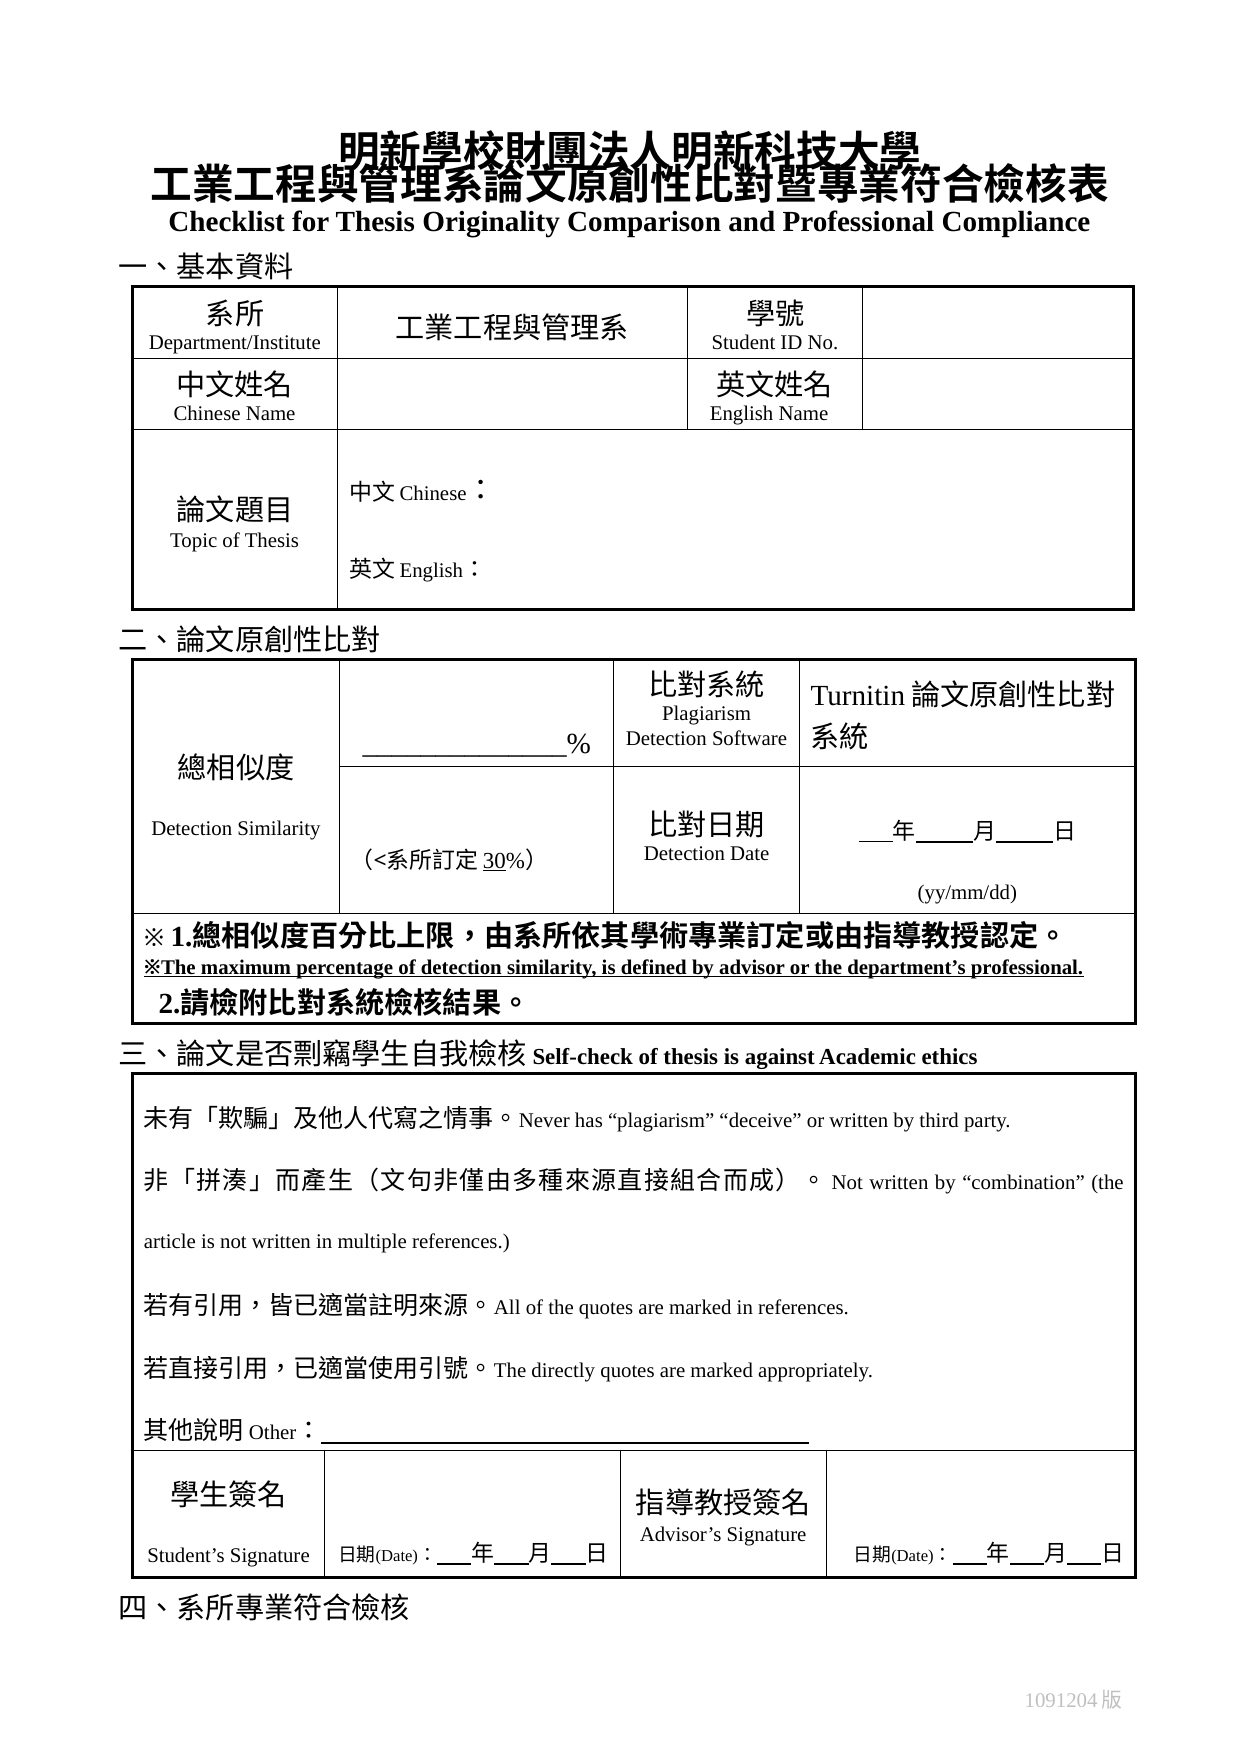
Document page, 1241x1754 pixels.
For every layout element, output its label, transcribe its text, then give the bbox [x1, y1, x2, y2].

table_cell （<系所訂定30%） [340, 767, 613, 912]
text 工業工程與管理系論文原創性比對暨專業符合檢核表 [137, 169, 1122, 207]
text 四、系所專業符合檢核 [118, 1588, 1122, 1626]
table_header 學號 Student ID No. [688, 288, 862, 358]
table_cell [863, 359, 1132, 429]
table_header ______________% [340, 661, 613, 766]
table_cell 年 月 日 (yy/mm/dd) [800, 767, 1134, 912]
table_header 比對系統 Plagiarism Detection Software [614, 661, 799, 766]
text 二、論文原創性比對 [118, 620, 1122, 658]
text 明新學校財團法人明新科技大學 [137, 107, 1122, 169]
table_cell 指導教授簽名 Advisor’s Signature [621, 1451, 826, 1576]
table_header 工業工程與管理系 [338, 288, 687, 358]
table_cell 論文題目 Topic of Thesis [134, 430, 337, 608]
table_cell 日期(Date)： 年 月 日 [827, 1451, 1134, 1576]
text 三、論文是否剽竊學生自我檢核Self-check of thesis is against Academic ethics [118, 1034, 1122, 1072]
table_cell 日期(Date)： 年 月 日 [325, 1451, 620, 1576]
table_cell 中文Chinese： 英文English： [338, 430, 1132, 608]
table_header 未有「欺騙」及他人代寫之情事。Never has “plagiarism” “deceive” or written by third party. 非「拼湊」而產生（文句非僅由多種來源直接組合而成）。Not written by “combination” (the article is not written in multiple references.) 若有引用，皆已適當註明來源。All of the quotes are marked in references. 若直接引用，已適當使用引號。The directly quotes are marked appropriately. 其他說明Other： [134, 1075, 1134, 1450]
text Checklist for Thesis Originality Comparison and Professional Compliance [137, 207, 1122, 238]
table_header 系所 Department/Institute [134, 288, 337, 358]
table_header [863, 288, 1132, 358]
table_cell [338, 359, 687, 429]
table_cell 英文姓名 English Name [688, 359, 862, 429]
table_cell 中文姓名 Chinese Name [134, 359, 337, 429]
text 一、基本資料 [118, 247, 1122, 285]
table_header Turnitin論文原創性比對系統 [800, 661, 1134, 766]
table_cell 比對日期 Detection Date [614, 767, 799, 912]
table_header 總相似度 Detection Similarity [134, 661, 339, 912]
table_cell ※ 1.總相似度百分比上限，由系所依其學術專業訂定或由指導教授認定。 ※The maximum percentage of detection similarity, is defined by advisor or the department’s professional. 2.請檢附比對系統檢核結果。 [134, 914, 1134, 1022]
table_cell 學生簽名 Student’s Signature [134, 1451, 324, 1576]
